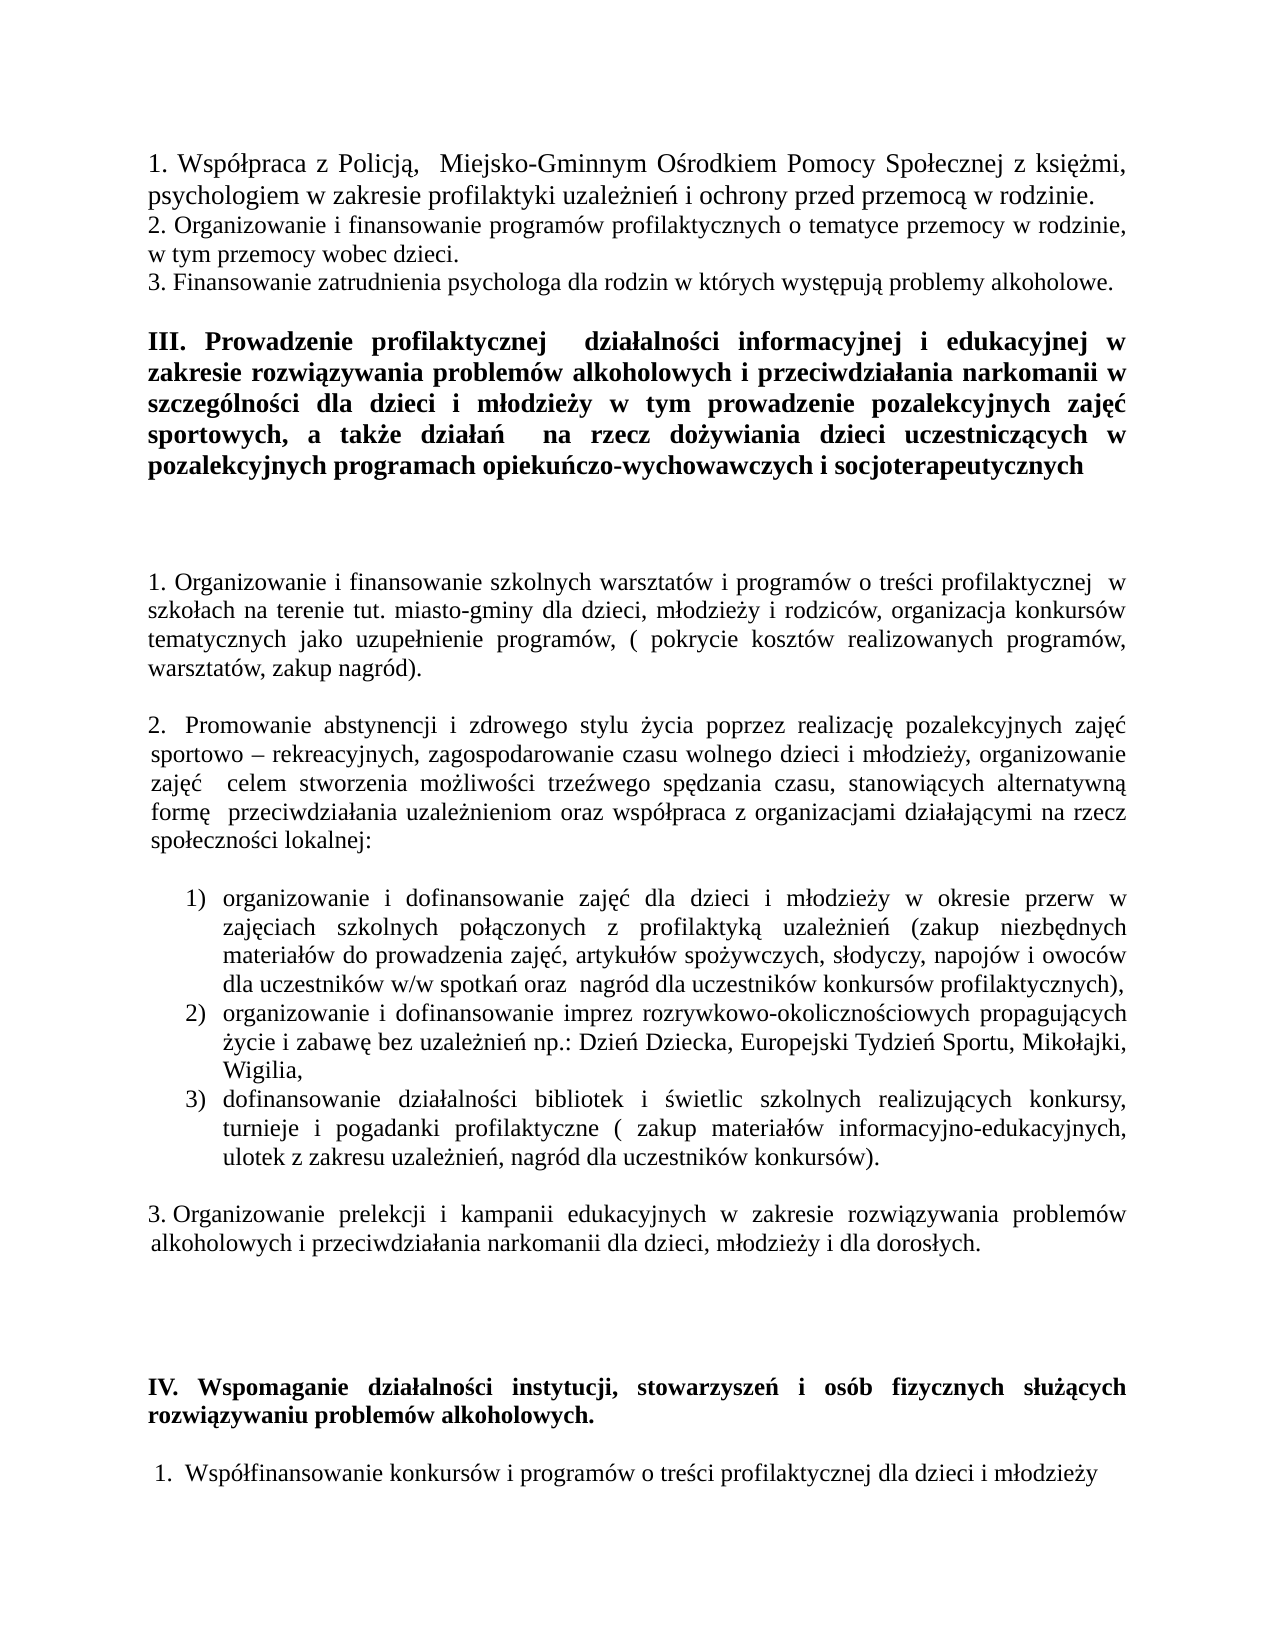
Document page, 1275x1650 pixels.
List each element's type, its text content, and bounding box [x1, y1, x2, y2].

list Promowanie abstynencji i zdrowego stylu życia poprzez realizację pozalekcyjnych zajęć sportowo – rekreacyjnych, zagospodarowanie czasu wolnego dzieci i młodzieży, organizowanie zajęć celem stworzenia możliwości trzeźwego spędzania czasu, stanowiących alternatywną formę przeciwdziałania uzależnieniom oraz współpraca z organizacjami działającymi na rzecz społeczności lokalnej: [148, 711, 1127, 854]
text 1. Współpraca z Policją, Miejsko-Gminnym Ośrodkiem Pomocy Społecznej z księżmi, psychologiem w zakresie profilaktyki uzależnień i ochrony przed przemocą w rodzinie. [148, 148, 1127, 210]
text 1. Organizowanie i finansowanie szkolnych warsztatów i programów o treści profilaktycznej w szkołach na terenie tut. miasto-gminy dla dzieci, młodzieży i rodziców, organizacja konkursów tematycznych jako uzupełnienie programów, ( pokrycie kosztów realizowanych programów, warsztatów, zakup nagród). [148, 567, 1127, 682]
text 1. Współfinansowanie konkursów i programów o treści profilaktycznej dla dzieci i młodzieży [148, 1458, 1127, 1487]
text IV. Wspomaganie działalności instytucji, stowarzyszeń i osób fizycznych służących rozwiązywaniu problemów alkoholowych. [148, 1372, 1127, 1429]
list organizowanie i dofinansowanie zajęć dla dzieci i młodzieży w okresie przerw w zajęciach szkolnych połączonych z profilaktyką uzależnień (zakup niezbędnych materiałów do prowadzenia zajęć, artykułów spożywczych, słodyczy, napojów i owoców dla uczestników w/w spotkań oraz nagród dla uczestników konkursów profilaktycznych), [185, 883, 1127, 998]
list Organizowanie prelekcji i kampanii edukacyjnych w zakresie rozwiązywania problemów alkoholowych i przeciwdziałania narkomanii dla dzieci, młodzieży i dla dorosłych. [148, 1199, 1127, 1257]
list dofinansowanie działalności bibliotek i świetlic szkolnych realizujących konkursy, turnieje i pogadanki profilaktyczne ( zakup materiałów informacyjno-edukacyjnych, ulotek z zakresu uzależnień, nagród dla uczestników konkursów). [185, 1084, 1127, 1171]
text 3. Finansowanie zatrudnienia psychologa dla rodzin w których występują problemy alkoholowe. [148, 267, 1127, 296]
text 2. Organizowanie i finansowanie programów profilaktycznych o tematyce przemocy w rodzinie, w tym przemocy wobec dzieci. [148, 210, 1127, 267]
list organizowanie i dofinansowanie imprez rozrywkowo-okolicznościowych propagujących życie i zabawę bez uzależnień np.: Dzień Dziecka, Europejski Tydzień Sportu, Mikołajki, Wigilia, [185, 998, 1127, 1084]
text III. Prowadzenie profilaktycznej działalności informacyjnej i edukacyjnej w zakresie rozwiązywania problemów alkoholowych i przeciwdziałania narkomanii w szczególności dla dzieci i młodzieży w tym prowadzenie pozalekcyjnych zajęć sportowych, a także działań na rzecz dożywiania dzieci uczestniczących w pozalekcyjnych programach opiekuńczo-wychowawczych i socjoterapeutycznych [148, 325, 1127, 481]
